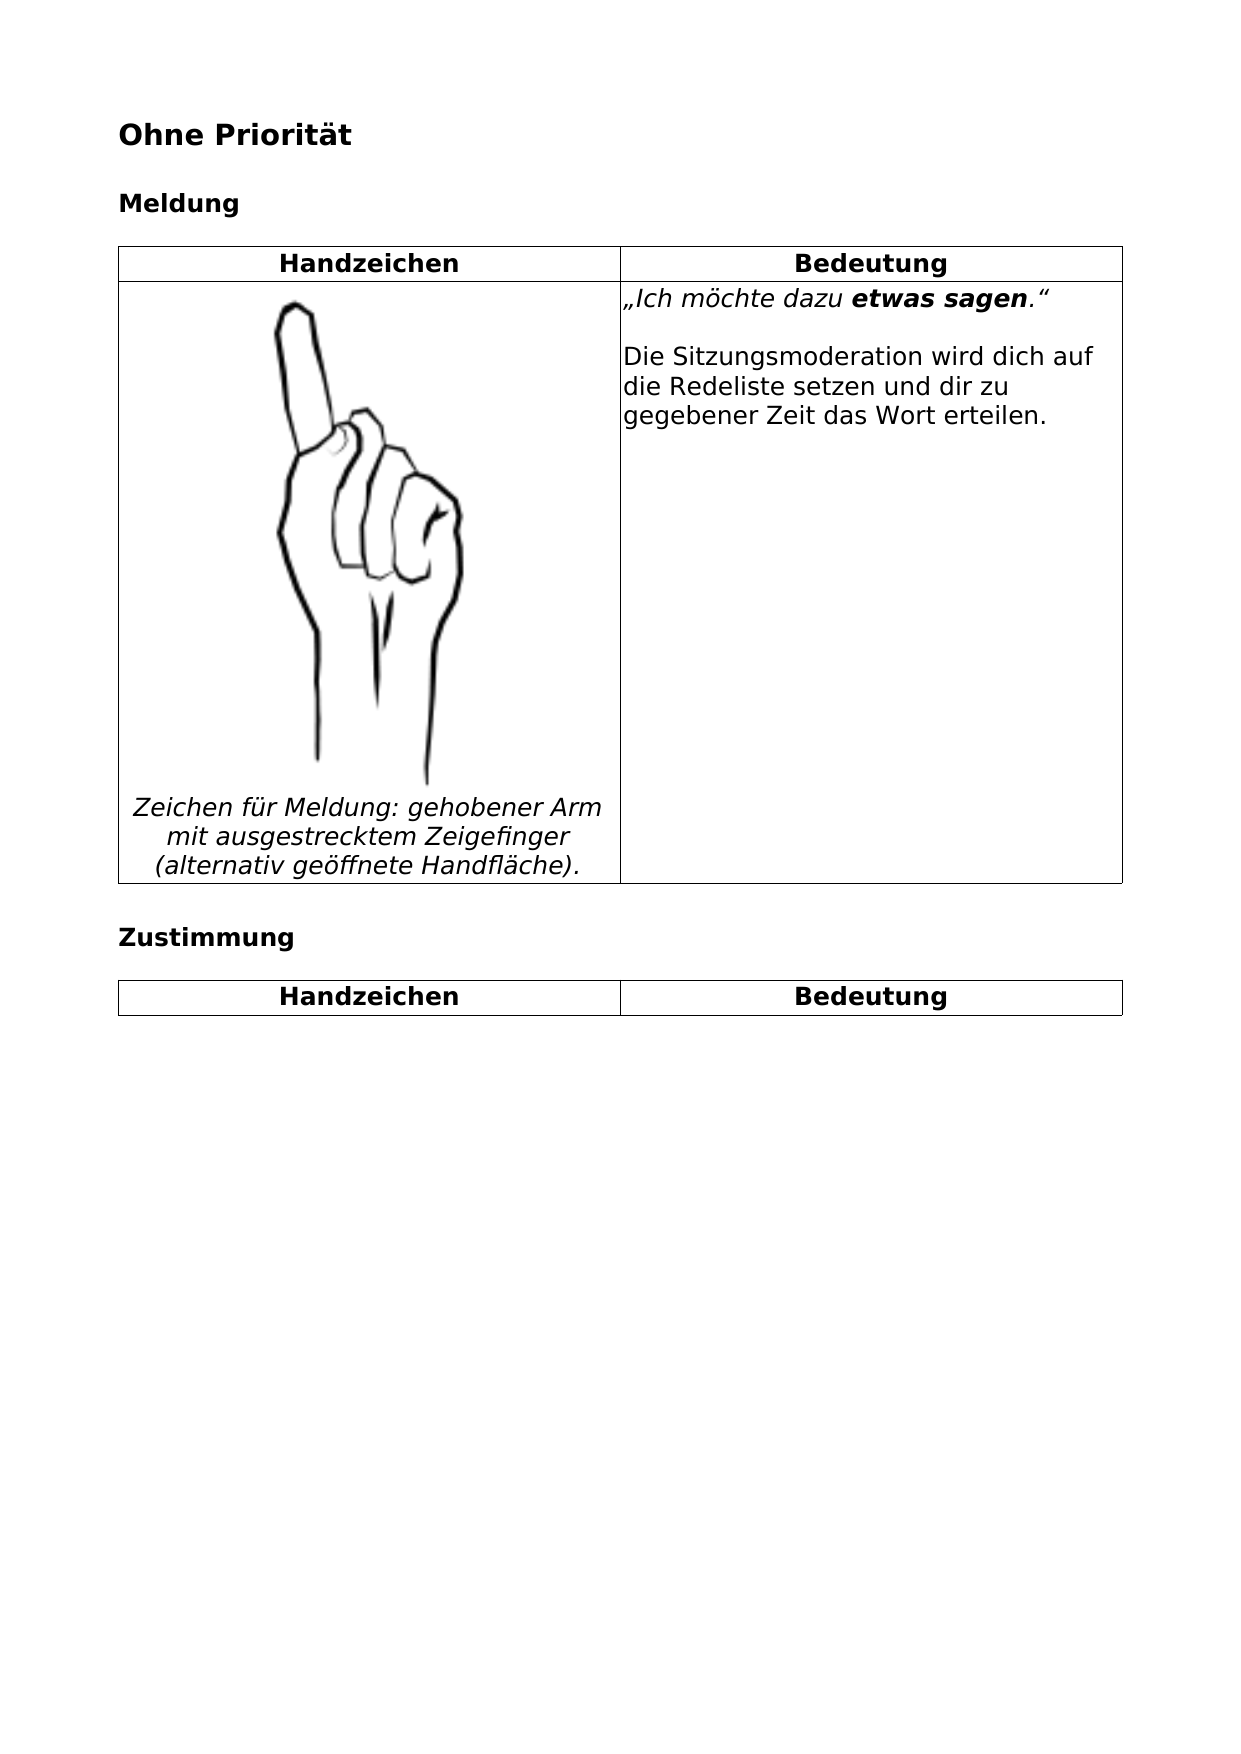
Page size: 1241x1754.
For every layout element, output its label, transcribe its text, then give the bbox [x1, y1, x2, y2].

table_header Bedeutung [621, 247, 1122, 281]
table_header Bedeutung [621, 981, 1122, 1014]
table_cell [119, 282, 620, 883]
picture [121, 296, 618, 793]
subtitle Zustimmung [118, 923, 1122, 952]
table_header Handzeichen [119, 247, 620, 281]
table_header Handzeichen [119, 981, 620, 1014]
table_cell „Ich möchte dazu etwas sagen.“ Die Sitzungsmoderation wird dich auf die Redeliste setzen und dir zu gegebener Zeit das Wort erteilen. [621, 282, 1122, 883]
subtitle Meldung [118, 189, 1122, 219]
subtitle Ohne Priorität [118, 118, 1122, 152]
